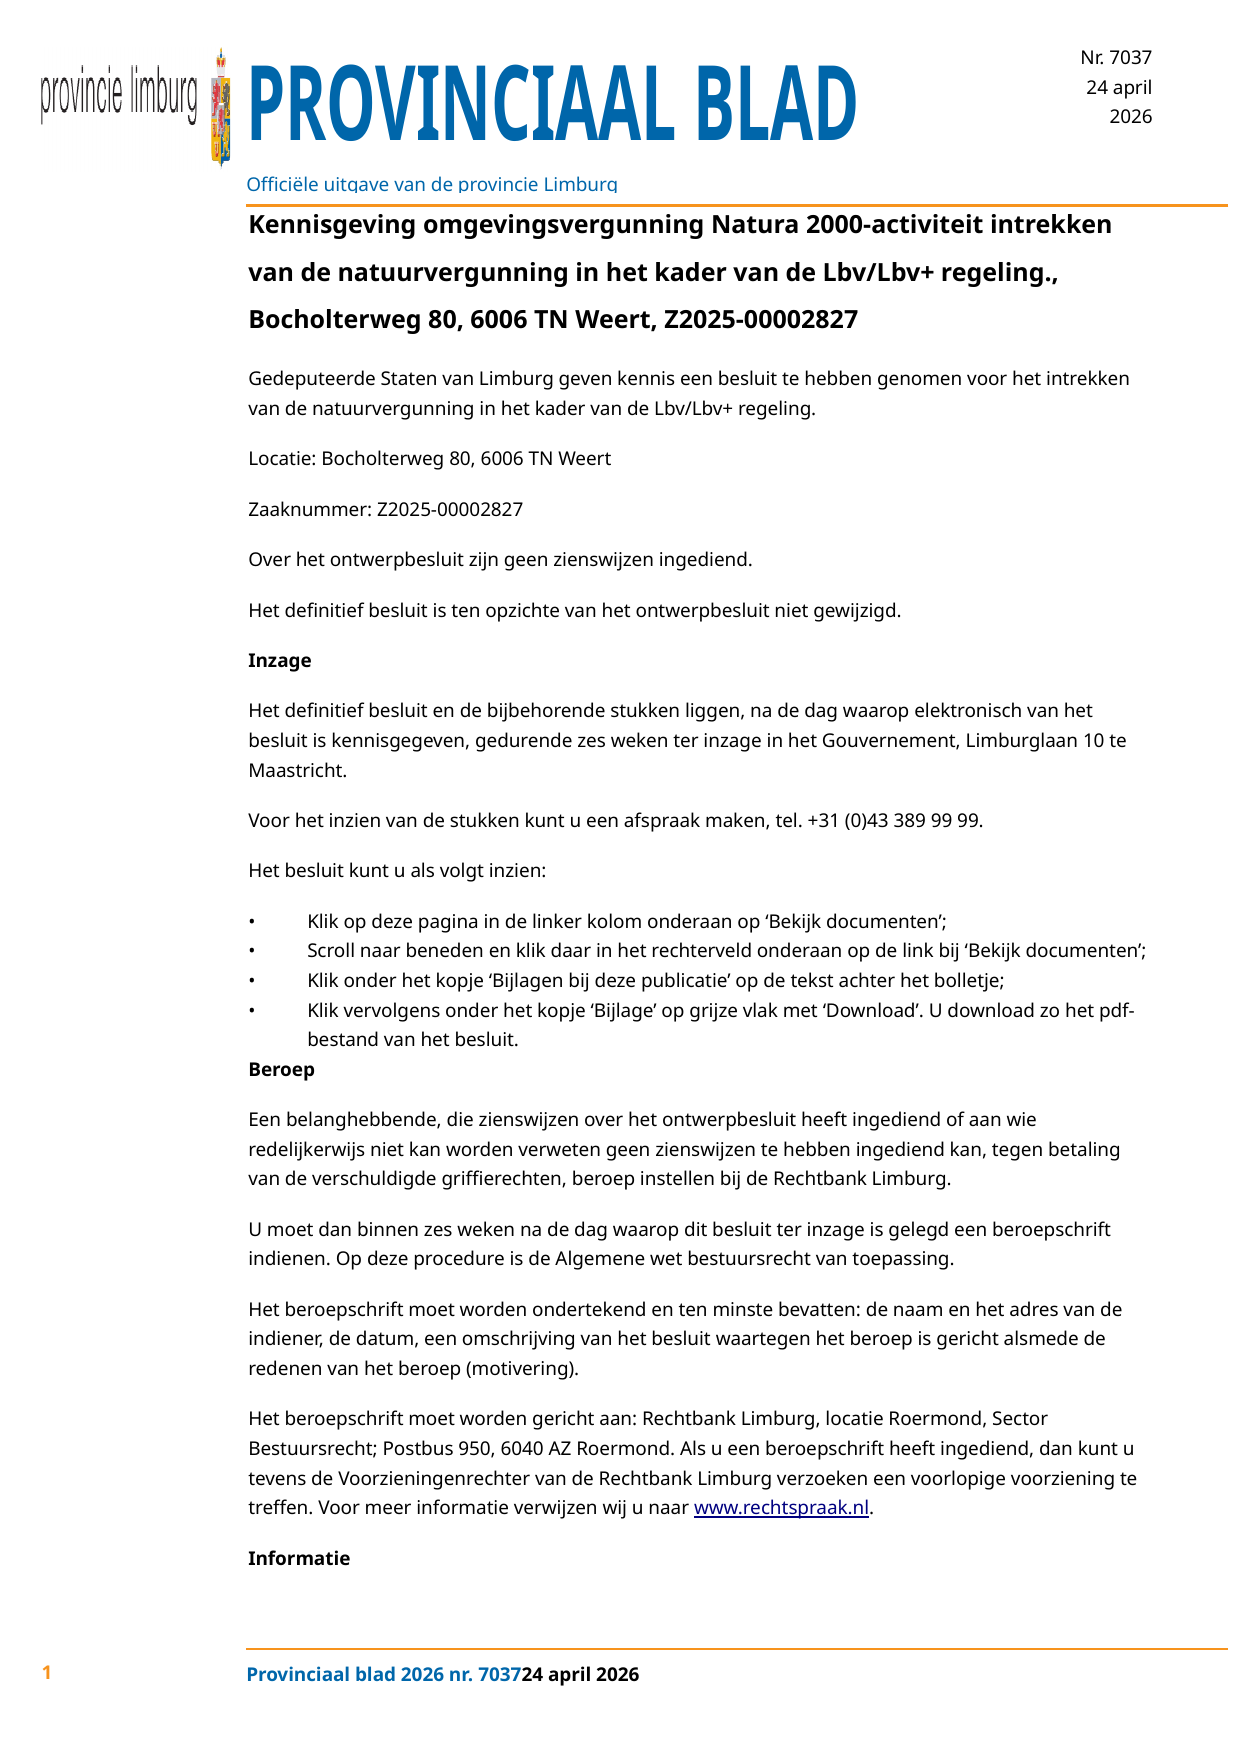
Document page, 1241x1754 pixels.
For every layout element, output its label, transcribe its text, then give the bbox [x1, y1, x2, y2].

text Inzage [248, 647, 1152, 673]
text Gedeputeerde Staten van Limburg geven kennis een besluit te hebben genomen voor het intrekken van de natuurvergunning in het kader van de Lbv/Lbv+ regeling. [248, 366, 1152, 421]
text Beroep [248, 1056, 1152, 1082]
text Zaaknummer: Z2025-00002827 [248, 496, 1152, 522]
list Klik vervolgens onder het kopje ‘Bijlage’ op grijze vlak met ‘Download’. U download zo het pdf-bestand van het besluit. [248, 997, 1152, 1052]
list Scroll naar beneden en klik daar in het rechterveld onderaan op de link bij ‘Bekijk documenten’; [248, 938, 1152, 963]
text U moet dan binnen zes weken na de dag waarop dit besluit ter inzage is gelegd een beroepschrift indienen. Op deze procedure is de Algemene wet bestuursrecht van toepassing. [248, 1216, 1152, 1271]
text Het beroepschrift moet worden gericht aan: Rechtbank Limburg, locatie Roermond, Sector Bestuursrecht; Postbus 950, 6040 AZ Roermond. Als u een beroepschrift heeft ingediend, dan kunt u tevens de Voorzieningenrechter van de Rechtbank Limburg verzoeken een voorlopige voorziening te treffen. Voor meer informatie verwijzen wij u naar www.rechtspraak.nl. [248, 1406, 1152, 1520]
text Voor het inzien van de stukken kunt u een afspraak maken, tel. +31 (0)43 389 99 99. [248, 807, 1152, 833]
text Informatie [248, 1545, 1152, 1570]
text Het besluit kunt u als volgt inzien: [248, 858, 1152, 883]
picture [41, 47, 231, 172]
text Het beroepschrift moet worden ondertekend en ten minste bevatten: de naam en het adres van de indiener, de datum, een omschrijving van het besluit waartegen het beroep is gericht alsmede de redenen van het beroep (motivering). [248, 1296, 1152, 1381]
text Een belanghebbende, die zienswijzen over het ontwerpbesluit heeft ingediend of aan wie redelijkerwijs niet kan worden verweten geen zienswijzen te hebben ingediend kan, tegen betaling van de verschuldigde griffierechten, beroep instellen bij de Rechtbank Limburg. [248, 1106, 1152, 1191]
text Kennisgeving omgevingsvergunning Natura 2000-activiteit intrekken van de natuurvergunning in het kader van de Lbv/Lbv+ regeling., Bocholterweg 80, 6006 TN Weert, Z2025-00002827 [248, 207, 1152, 336]
text Over het ontwerpbesluit zijn geen zienswijzen ingediend. [248, 546, 1152, 572]
list Klik onder het kopje ‘Bijlagen bij deze publicatie’ op de tekst achter het bolletje; [248, 967, 1152, 993]
text Het definitief besluit is ten opzichte van het ontwerpbesluit niet gewijzigd. [248, 597, 1152, 622]
text Het definitief besluit en de bijbehorende stukken liggen, na de dag waarop elektronisch van het besluit is kennisgegeven, gedurende zes weken ter inzage in het Gouvernement, Limburglaan 10 te Maastricht. [248, 698, 1152, 782]
list Klik op deze pagina in de linker kolom onderaan op ‘Bekijk documenten’; [248, 908, 1152, 934]
text Locatie: Bocholterweg 80, 6006 TN Weert [248, 446, 1152, 471]
